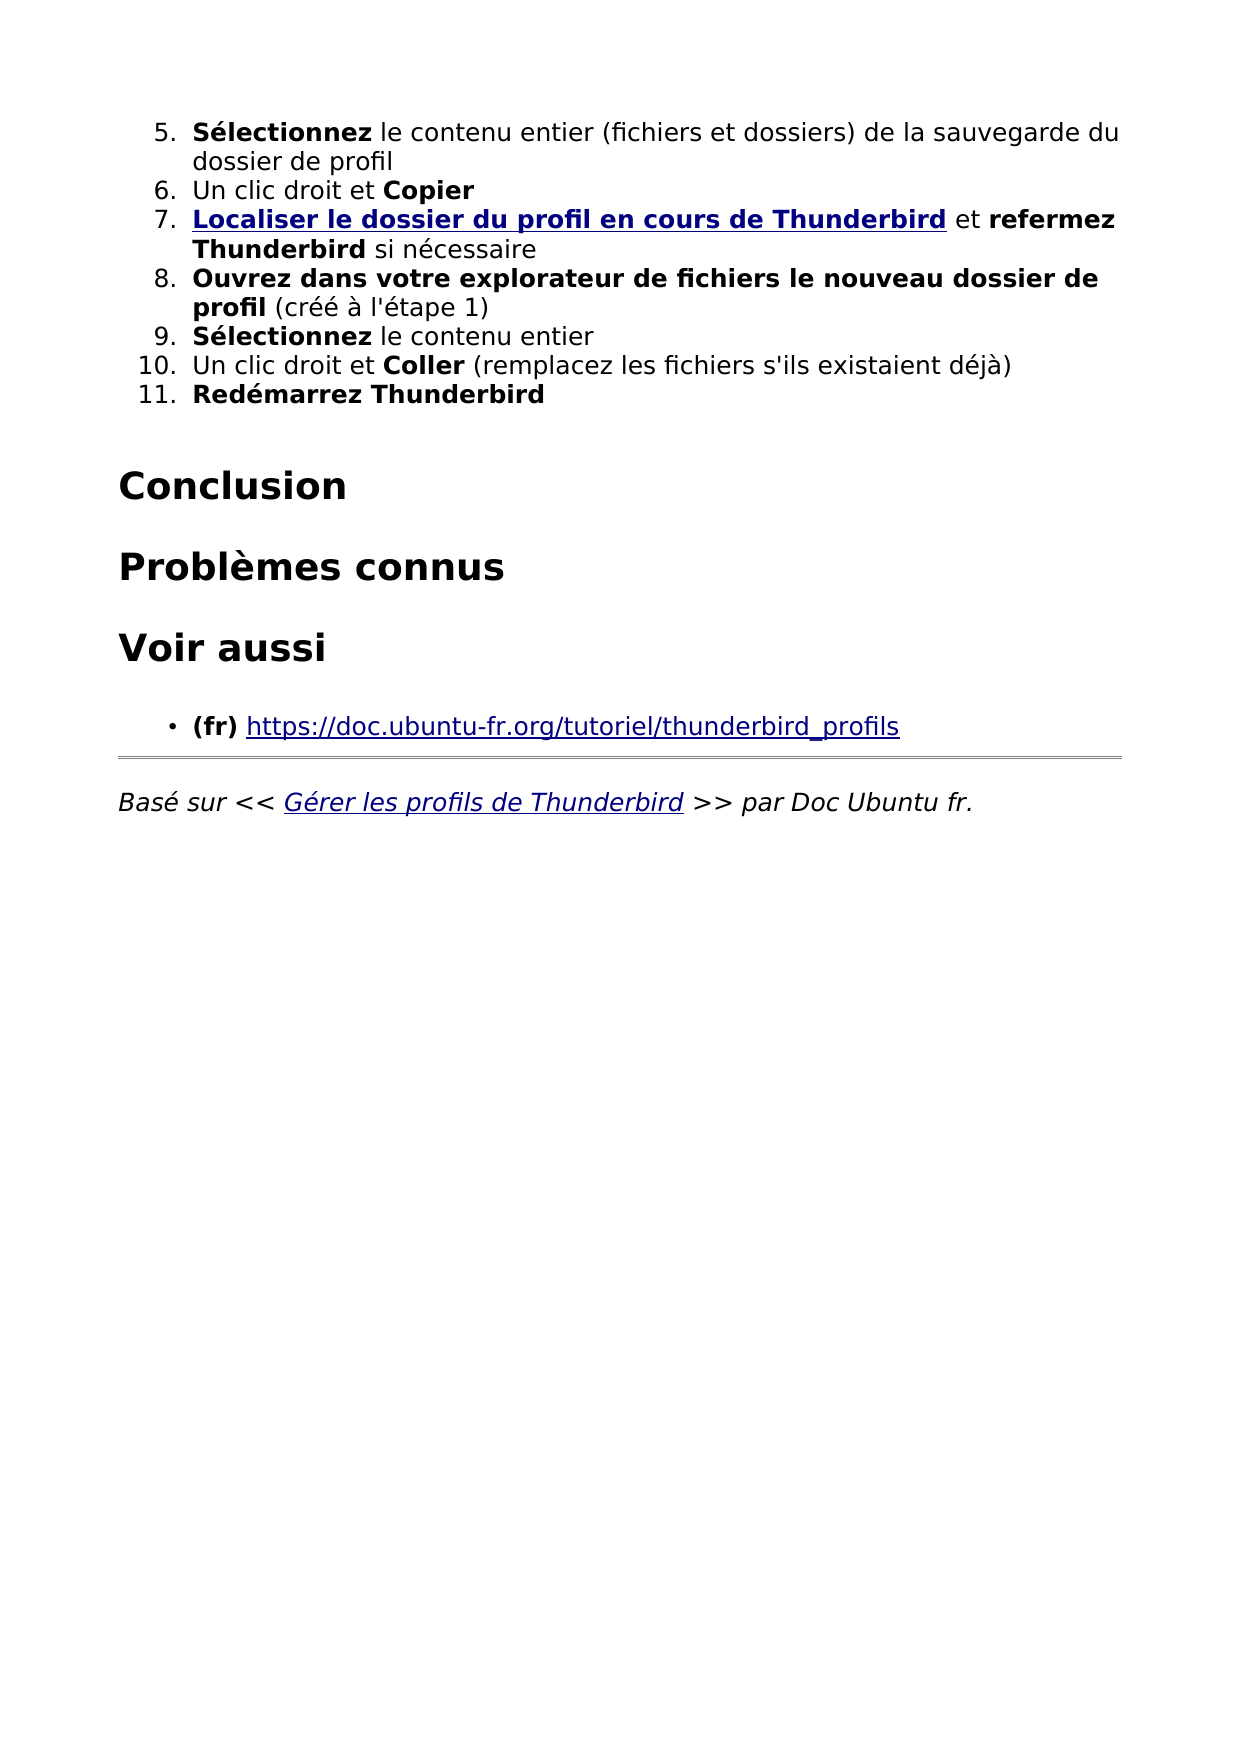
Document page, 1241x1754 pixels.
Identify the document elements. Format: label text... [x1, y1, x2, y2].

list Redémarrez Thunderbird [177, 381, 1122, 410]
subtitle Conclusion [118, 464, 1122, 508]
text Basé sur << Gérer les profils de Thunderbird >> par Doc Ubuntu fr. [118, 788, 1122, 817]
list Un clic droit et Copier [177, 176, 1122, 206]
list Ouvrez dans votre explorateur de fichiers le nouveau dossier de profil (créé à l'étape 1) [177, 264, 1122, 322]
subtitle Voir aussi [118, 627, 1122, 670]
list Sélectionnez le contenu entier [177, 322, 1122, 351]
list Localiser le dossier du profil en cours de Thunderbird et refermez Thunderbird si nécessaire [177, 206, 1122, 264]
list (fr) https://doc.ubuntu-fr.org/tutoriel/thunderbird_profils [177, 712, 1122, 741]
list Un clic droit et Coller (remplacez les fichiers s'ils existaient déjà) [177, 351, 1122, 381]
list Sélectionnez le contenu entier (fichiers et dossiers) de la sauvegarde du dossier de profil [177, 118, 1122, 176]
subtitle Problèmes connus [118, 545, 1122, 589]
